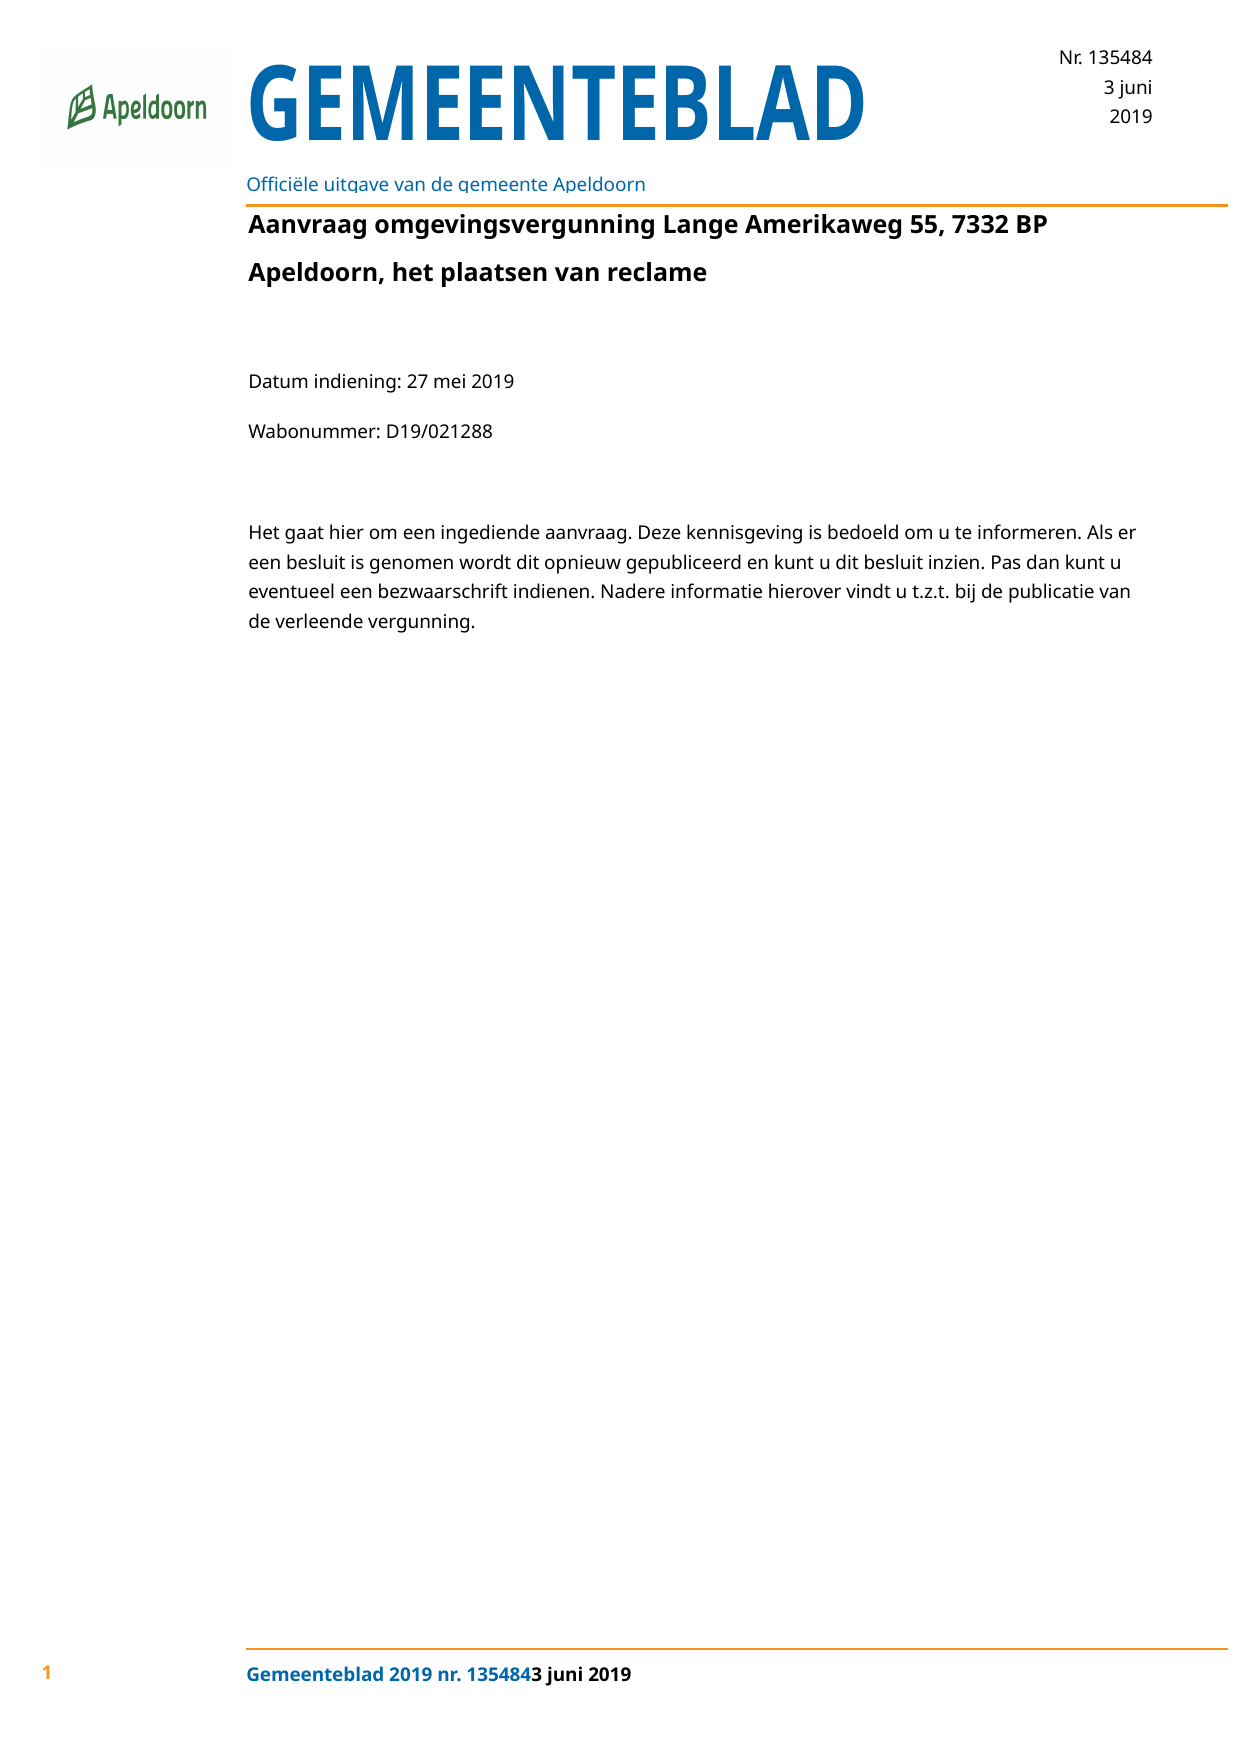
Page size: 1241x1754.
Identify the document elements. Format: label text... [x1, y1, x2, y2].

text Het gaat hier om een ingediende aanvraag. Deze kennisgeving is bedoeld om u te informeren. Als er een besluit is genomen wordt dit opnieuw gepubliceerd en kunt u dit besluit inzien. Pas dan kunt u eventueel een bezwaarschrift indienen. Nadere informatie hierover vindt u t.z.t. bij de publicatie van de verleende vergunning. [248, 519, 1152, 634]
text Wabonummer: D19/021288 [248, 419, 1152, 444]
picture [41, 47, 231, 172]
text Datum indiening: 27 mei 2019 [248, 368, 1152, 394]
text Aanvraag omgevingsvergunning Lange Amerikaweg 55, 7332 BP Apeldoorn, het plaatsen van reclame [248, 207, 1152, 288]
